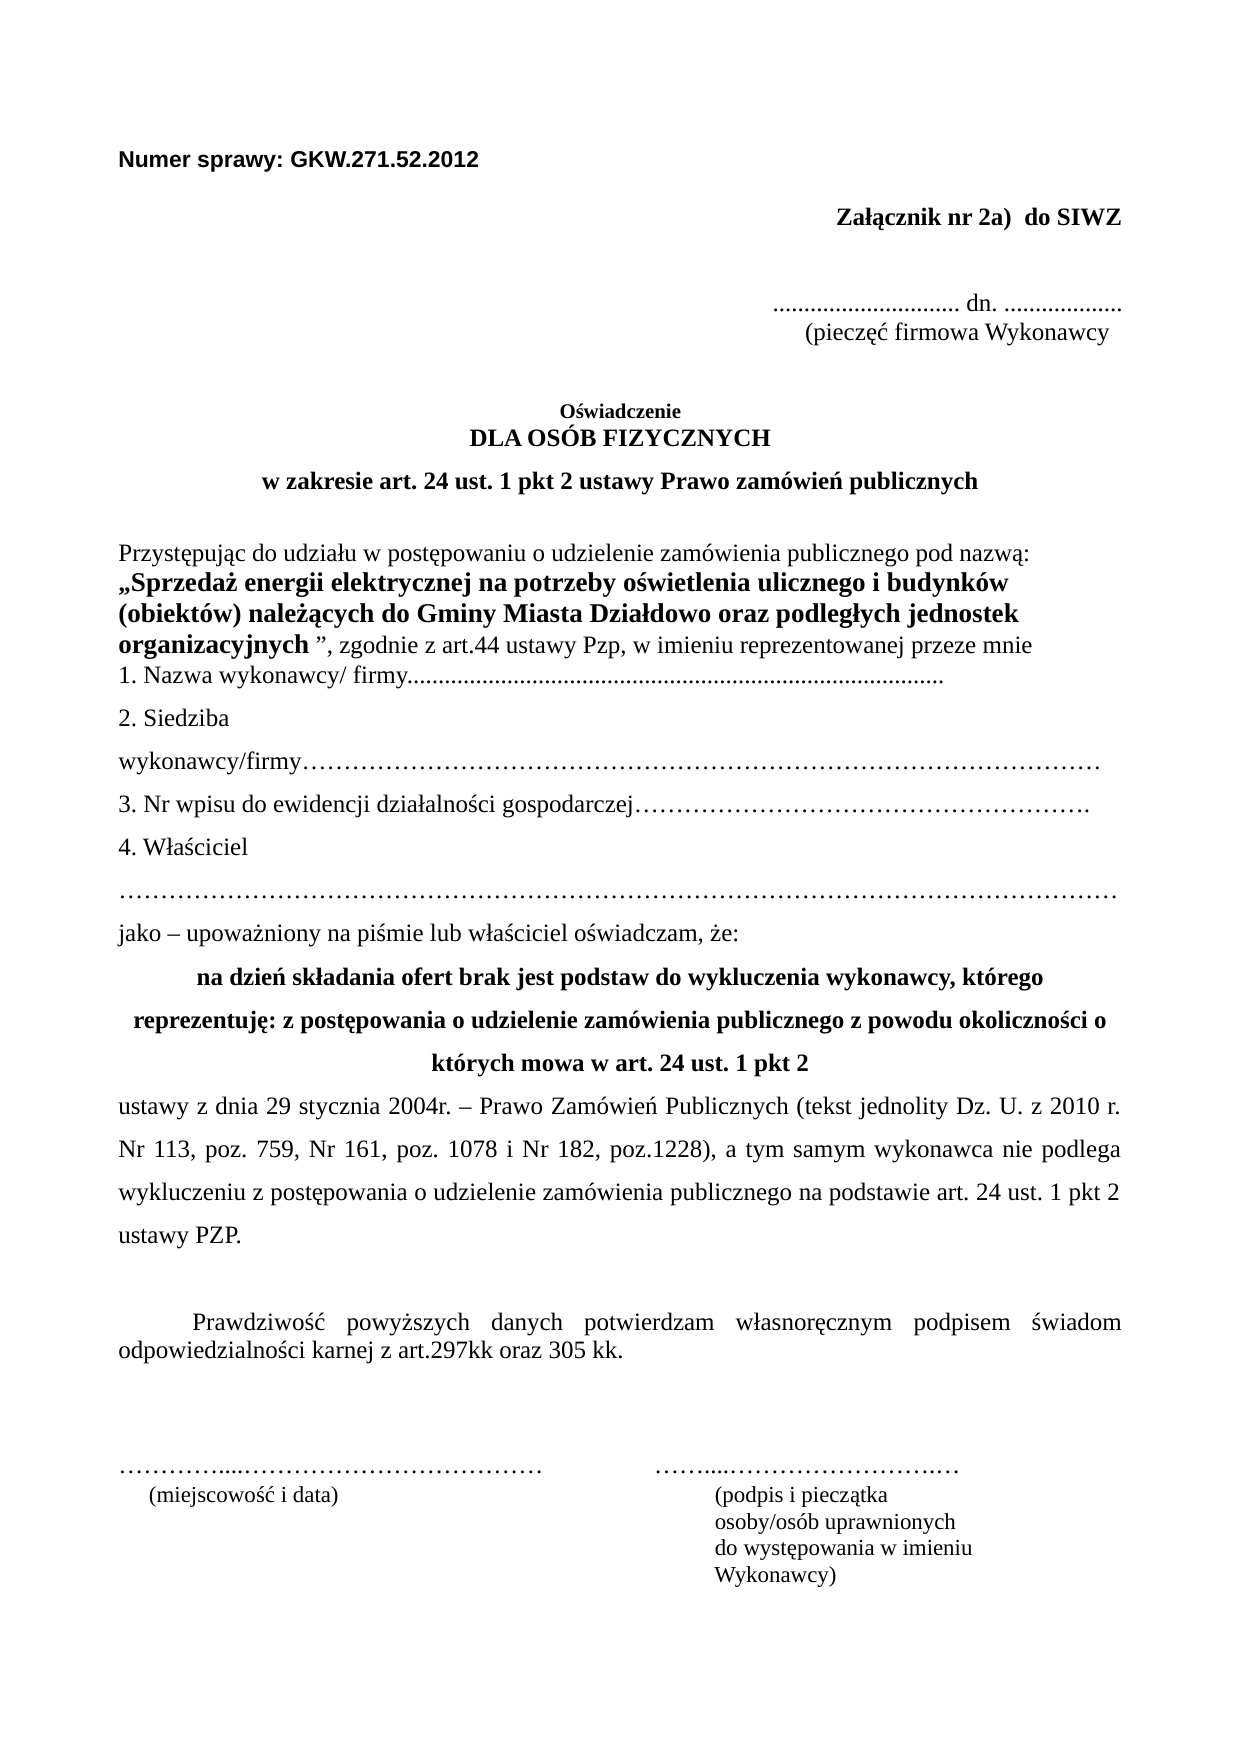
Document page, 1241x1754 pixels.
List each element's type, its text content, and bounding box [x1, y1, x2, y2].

text ustawy z dnia 29 stycznia 2004r. – Prawo Zamówień Publicznych (tekst jednolity Dz. U. z 2010 r. Nr 113, poz. 759, Nr 161, poz. 1078 i Nr 182, poz.1228), a tym samym wykonawca nie podlega wykluczeniu z postępowania o udzielenie zamówienia publicznego na podstawie art. 24 ust. 1 pkt 2 ustawy PZP. [118, 1091, 1122, 1249]
text osoby/osób uprawnionych [118, 1508, 1122, 1534]
text Wykonawcy) [118, 1561, 1122, 1587]
text 2. Siedziba wykonawcy/firmy…………………………………………………………………………………… [118, 703, 1122, 775]
text …………....……………………………… ……....…………………….… [118, 1450, 1122, 1479]
text Przystępując do udziału w postępowaniu o udzielenie zamówienia publicznego pod nazwą:„Sprzedaż energii elektrycznej na potrzeby oświetlenia ulicznego i budynków (obiektów) należących do Gminy Miasta Działdowo oraz podległych jednostek organizacyjnych ”, zgodnie z art.44 ustawy Pzp, w imieniu reprezentowanej przeze mnie [118, 538, 1122, 660]
text reprezentuję: z postępowania o udzielenie zamówienia publicznego z powodu okoliczności o których mowa w art. 24 ust. 1 pkt 2 [118, 1005, 1122, 1077]
text .............................. dn. ................... [118, 288, 1122, 317]
text do występowania w imieniu [118, 1534, 1122, 1561]
text DLA OSÓB FIZYCZNYCH [118, 423, 1122, 451]
text (miejscowość i data) (podpis i pieczątka [118, 1479, 1122, 1508]
text 4. Właściciel ………………………………………………………………………………………………………… [118, 832, 1122, 904]
text Numer sprawy: GKW.271.52.2012 [118, 144, 1122, 173]
text 1. Nazwa wykonawcy/ firmy...................................................................................... [118, 660, 1122, 688]
text w zakresie art. 24 ust. 1 pkt 2 ustawy Prawo zamówień publicznych [118, 466, 1122, 494]
text 3. Nr wpisu do ewidencji działalności gospodarczej………………………………………………. [118, 789, 1122, 818]
text Prawdziwość powyższych danych potwierdzam własnoręcznym podpisem świadom odpowiedzialności karnej z art.297kk oraz 305 kk. [118, 1307, 1122, 1364]
subtitle Oświadczenie [118, 398, 1122, 423]
text (pieczęć firmowa Wykonawcy [118, 317, 1122, 346]
text na dzień składania ofert brak jest podstaw do wykluczenia wykonawcy, którego [118, 962, 1122, 990]
text Załącznik nr 2a) do SIWZ [118, 202, 1122, 231]
text jako – upoważniony na piśmie lub właściciel oświadczam, że: [118, 918, 1122, 947]
